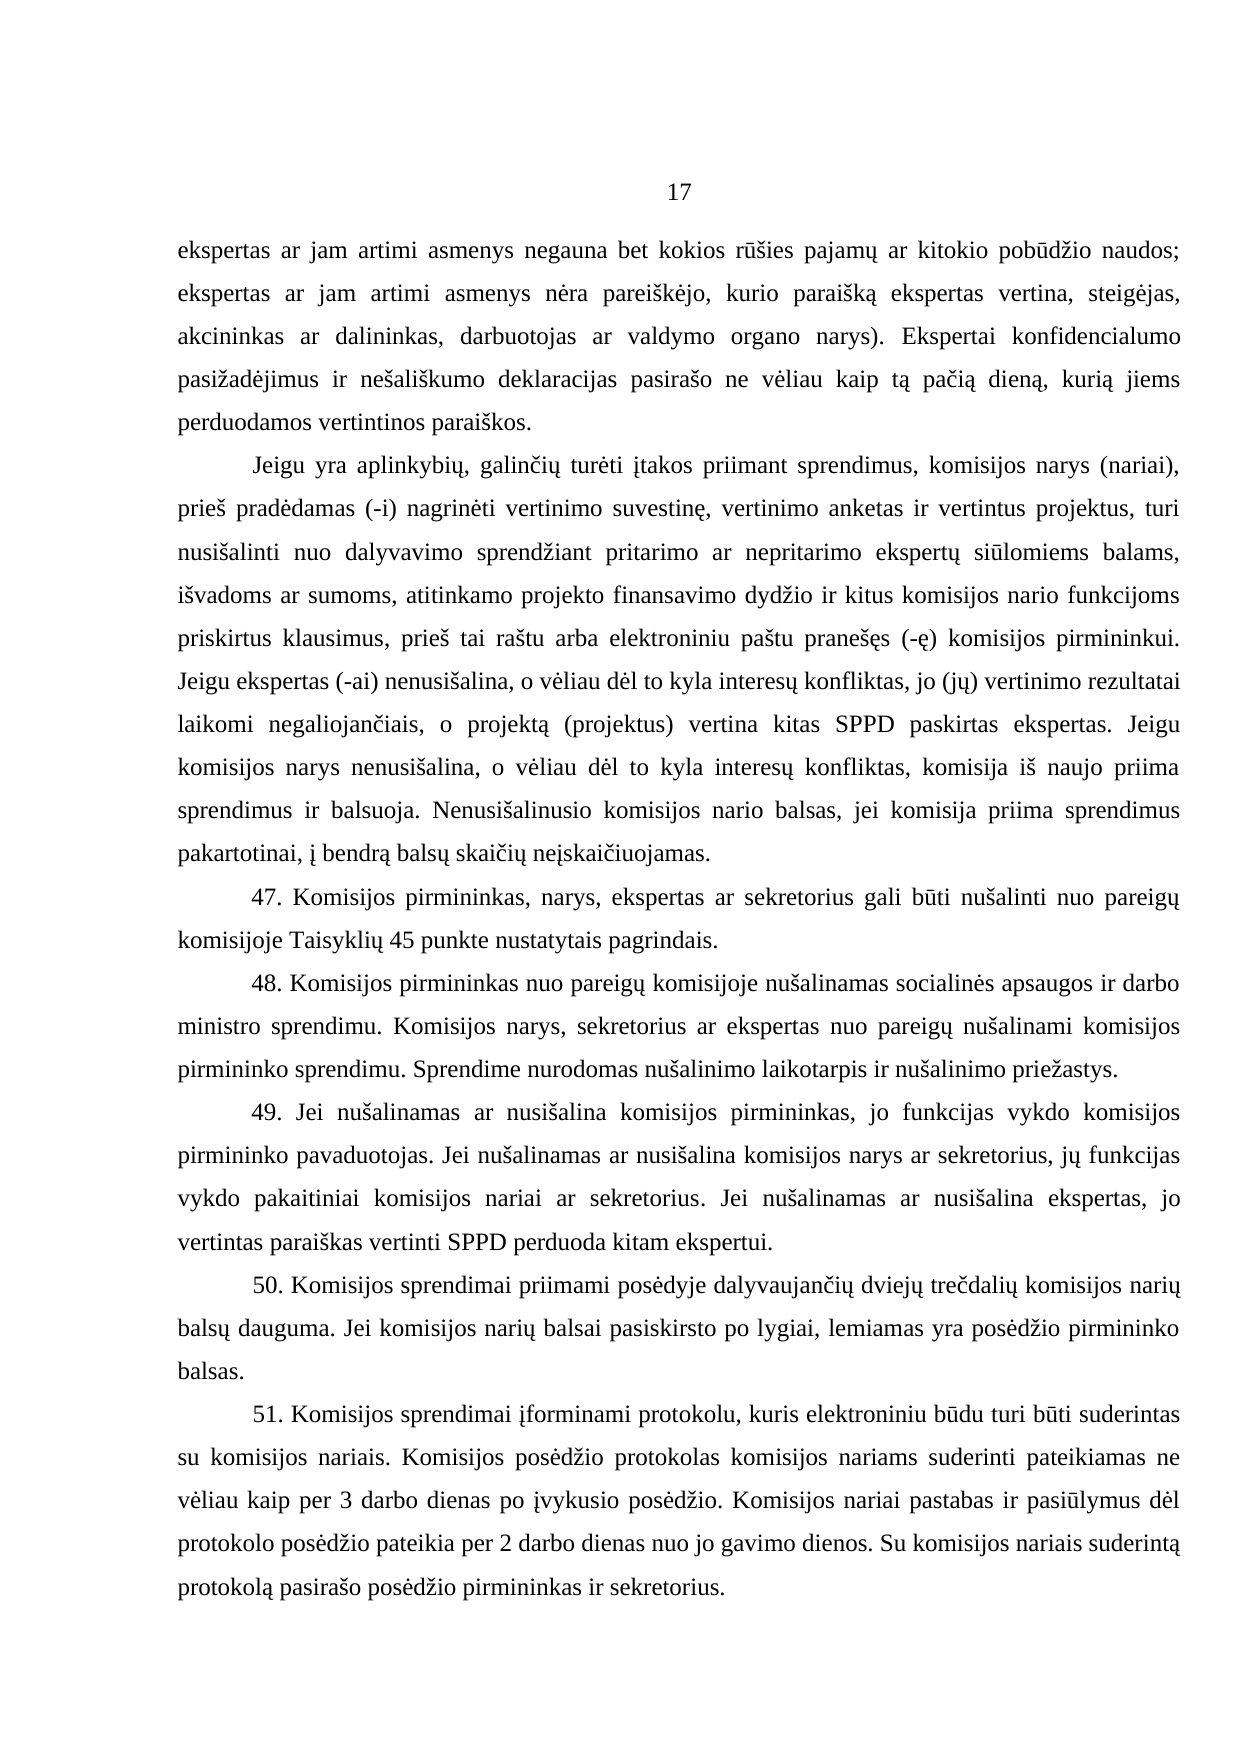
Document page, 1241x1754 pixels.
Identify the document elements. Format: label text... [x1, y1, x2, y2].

text 50. Komisijos sprendimai priimami posėdyje dalyvaujančių dviejų trečdalių komisijos narių balsų dauguma. Jei komisijos narių balsai pasiskirsto po lygiai, lemiamas yra posėdžio pirmininko balsas. [177, 1270, 1181, 1385]
text 51. Komisijos sprendimai įforminami protokolu, kuris elektroniniu būdu turi būti suderintas su komisijos nariais. Komisijos posėdžio protokolas komisijos nariams suderinti pateikiamas ne vėliau kaip per 3 darbo dienas po įvykusio posėdžio. Komisijos nariai pastabas ir pasiūlymus dėl protokolo posėdžio pateikia per 2 darbo dienas nuo jo gavimo dienos. Su komisijos nariais suderintą protokolą pasirašo posėdžio pirmininkas ir sekretorius. [177, 1399, 1181, 1600]
text ekspertas ar jam artimi asmenys negauna bet kokios rūšies pajamų ar kitokio pobūdžio naudos; ekspertas ar jam artimi asmenys nėra pareiškėjo, kurio paraišką ekspertas vertina, steigėjas, akcininkas ar dalininkas, darbuotojas ar valdymo organo narys). Ekspertai konfidencialumo pasižadėjimus ir nešališkumo deklaracijas pasirašo ne vėliau kaip tą pačią dieną, kurią jiems perduodamos vertintinos paraiškos. [177, 235, 1181, 436]
text Jeigu yra aplinkybių, galinčių turėti įtakos priimant sprendimus, komisijos narys (nariai), prieš pradėdamas (-i) nagrinėti vertinimo suvestinę, vertinimo anketas ir vertintus projektus, turi nusišalinti nuo dalyvavimo sprendžiant pritarimo ar nepritarimo ekspertų siūlomiems balams, išvadoms ar sumoms, atitinkamo projekto finansavimo dydžio ir kitus komisijos nario funkcijoms priskirtus klausimus, prieš tai raštu arba elektroniniu paštu pranešęs (-ę) komisijos pirmininkui. Jeigu ekspertas (-ai) nenusišalina, o vėliau dėl to kyla interesų konfliktas, jo (jų) vertinimo rezultatai laikomi negaliojančiais, o projektą (projektus) vertina kitas SPPD paskirtas ekspertas. Jeigu komisijos narys nenusišalina, o vėliau dėl to kyla interesų konfliktas, komisija iš naujo priima sprendimus ir balsuoja. Nenusišalinusio komisijos nario balsas, jei komisija priima sprendimus pakartotinai, į bendrą balsų skaičių neįskaičiuojamas. [177, 450, 1181, 867]
text 49. Jei nušalinamas ar nusišalina komisijos pirmininkas, jo funkcijas vykdo komisijos pirmininko pavaduotojas. Jei nušalinamas ar nusišalina komisijos narys ar sekretorius, jų funkcijas vykdo pakaitiniai komisijos nariai ar sekretorius. Jei nušalinamas ar nusišalina ekspertas, jo vertintas paraiškas vertinti SPPD perduoda kitam ekspertui. [177, 1097, 1181, 1255]
text 47. Komisijos pirmininkas, narys, ekspertas ar sekretorius gali būti nušalinti nuo pareigų komisijoje Taisyklių 45 punkte nustatytais pagrindais. [177, 882, 1181, 953]
text 48. Komisijos pirmininkas nuo pareigų komisijoje nušalinamas socialinės apsaugos ir darbo ministro sprendimu. Komisijos narys, sekretorius ar ekspertas nuo pareigų nušalinami komisijos pirmininko sprendimu. Sprendime nurodomas nušalinimo laikotarpis ir nušalinimo priežastys. [177, 968, 1181, 1083]
